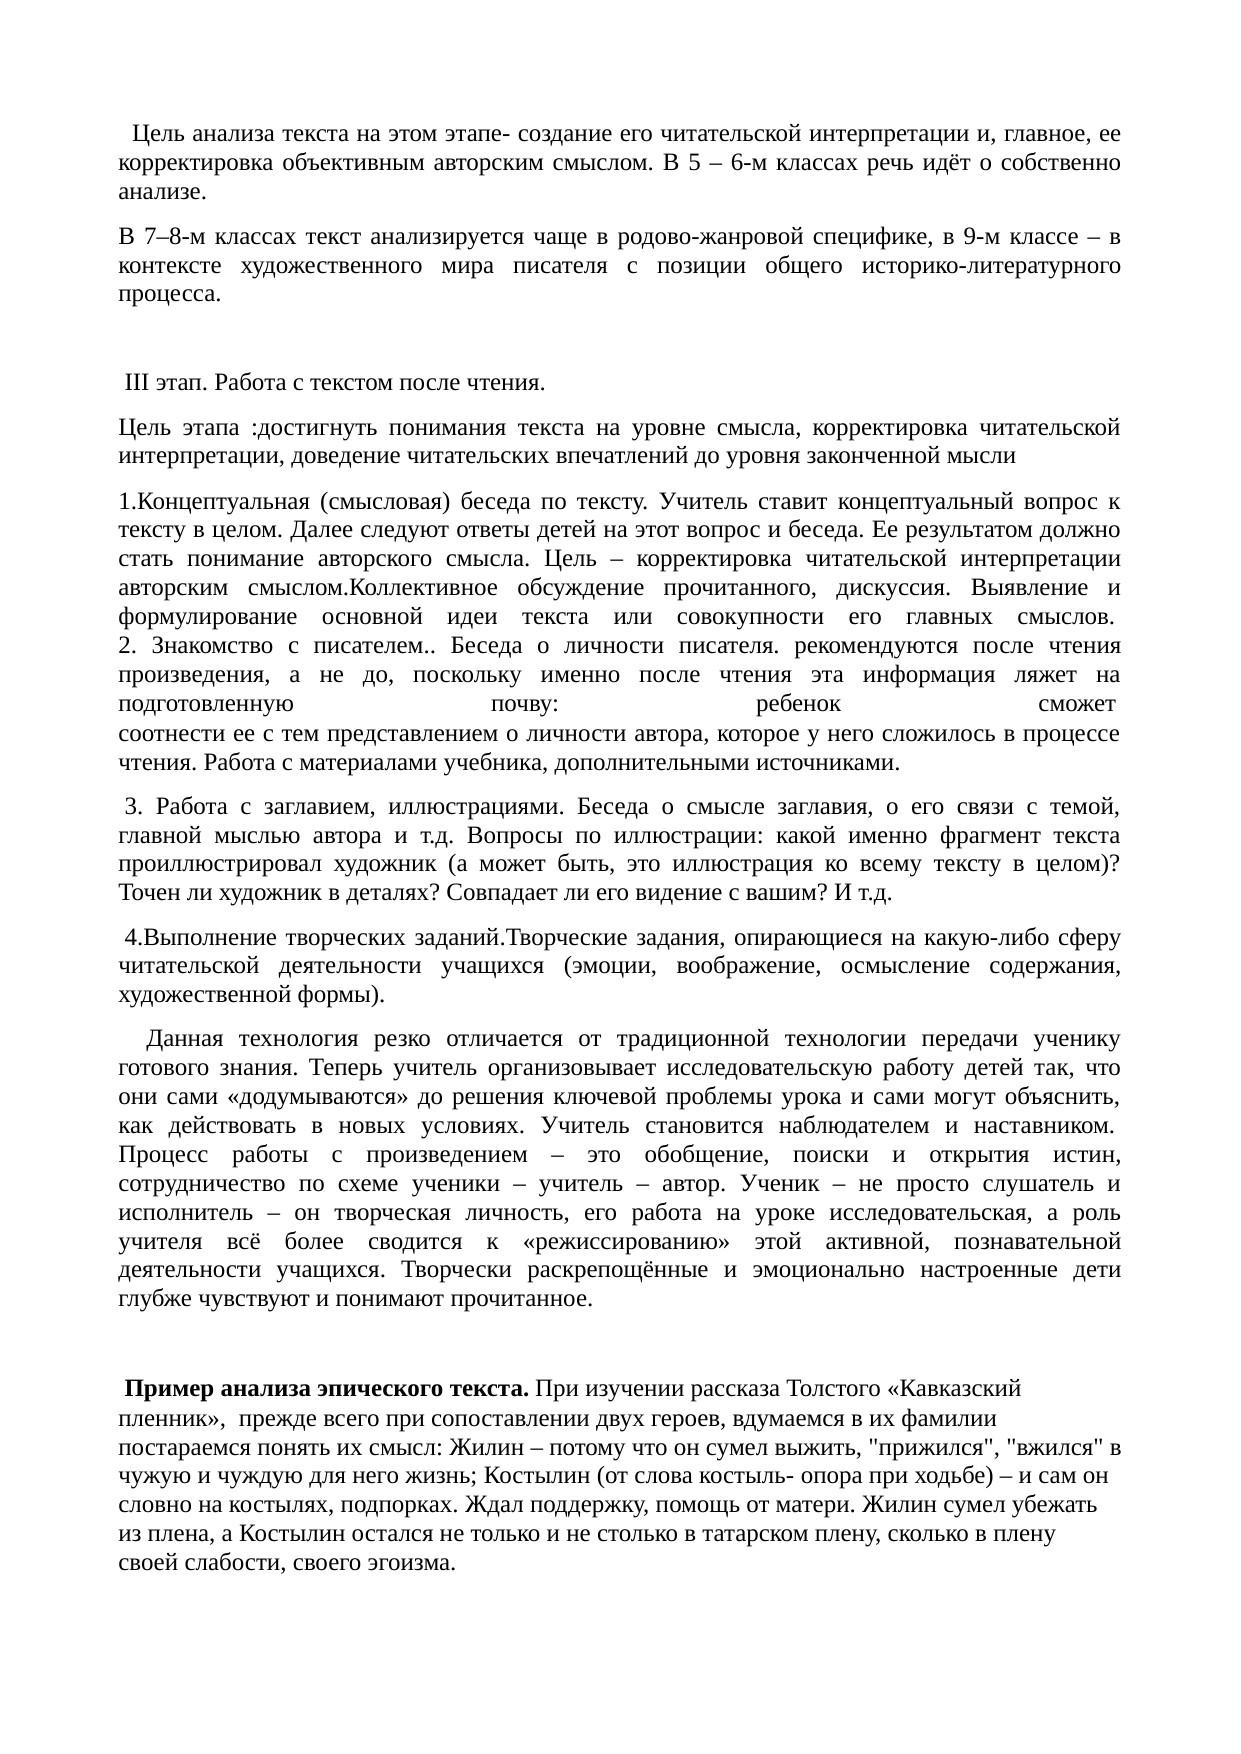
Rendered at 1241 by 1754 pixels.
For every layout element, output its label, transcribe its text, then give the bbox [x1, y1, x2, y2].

text 1.Концептуальная (смысловая) беседа по тексту. Учитель ставит концептуальный вопрос к тексту в целом. Далее следуют ответы детей на этот вопрос и беседа. Ее результатом должно стать понимание авторского смысла. Цель – корректировка читательской интерпретации авторским смыслом.Коллективное обсуждение прочитанного, дискуссия. Выявление и формулирование основной идеи текста или совокупности его главных смыслов. 2. Знакомство с писателем.. Беседа о личности писателя. рекомендуются после чтения произведения, а не до, поскольку именно после чтения эта информация ляжет на подготовленную почву: ребенок сможет соотнести ее с тем представлением о личности автора, которое у него сложилось в процессе чтения. Работа с материалами учебника, дополнительными источниками. [118, 486, 1122, 775]
text Цель этапа :достигнуть понимания текста на уровне смысла, корректировка читательской интерпретации, доведение читательских впечатлений до уровня законченной мысли [118, 412, 1122, 470]
text III этап. Работа с текстом после чтения. [118, 367, 1122, 396]
text В 7–8-м классах текст анализируется чаще в родово-жанровой специфике, в 9-м классе – в контексте художественного мира писателя с позиции общего историко-литературного процесса. [118, 221, 1122, 307]
text Пример анализа эпического текста. При изучении рассказа Толстого «Кавказский пленник», прежде всего при сопоставлении двух героев, вдумаемся в их фамилии постараемся понять их смысл: Жилин – потому что он сумел выжить, "прижился", "вжился" в чужую и чуждую для него жизнь; Костылин (от слова костыль- опора при ходьбе) – и сам он словно на костылях, подпорках. Ждал поддержку, помощь от матери. Жилин сумел убежать из плена, а Костылин остался не только и не столько в татарском плену, сколько в плену своей слабости, своего эгоизма. [118, 1373, 1122, 1575]
text 3. Работа с заглавием, иллюстрациями. Беседа о смысле заглавия, о его связи с темой, главной мыслью автора и т.д. Вопросы по иллюстрации: какой именно фрагмент текста проиллюстрировал художник (а может быть, это иллюстрация ко всему тексту в целом)? Точен ли художник в деталях? Совпадает ли его видение с вашим? И т.д. [118, 791, 1122, 906]
text Цель анализа текста на этом этапе- создание его читательской интерпретации и, главное, ее корректировка объективным авторским смыслом. В 5 – 6-м классах речь идёт о собственно анализе. [118, 118, 1122, 205]
text Данная технология резко отличается от традиционной технологии передачи ученику готового знания. Теперь учитель организовывает исследовательскую работу детей так, что они сами «додумываются» до решения ключевой проблемы урока и сами могут объяснить, как действовать в новых условиях. Учитель становится наблюдателем и наставником. Процесс работы с произведением – это обобщение, поиски и открытия истин, сотрудничество по схеме ученики – учитель – автор. Ученик – не просто слушатель и исполнитель – он творческая личность, его работа на уроке исследовательская, а роль учителя всё более сводится к «режиссированию» этой активной, познавательной деятельности учащихся. Творчески раскрепощённые и эмоционально настроенные дети глубже чувствуют и понимают прочитанное. [118, 1023, 1122, 1313]
text 4.Выполнение творческих заданий.Творческие задания, опирающиеся на какую-либо сферу читательской деятельности учащихся (эмоции, воображение, осмысление содержания, художественной формы). [118, 922, 1122, 1008]
